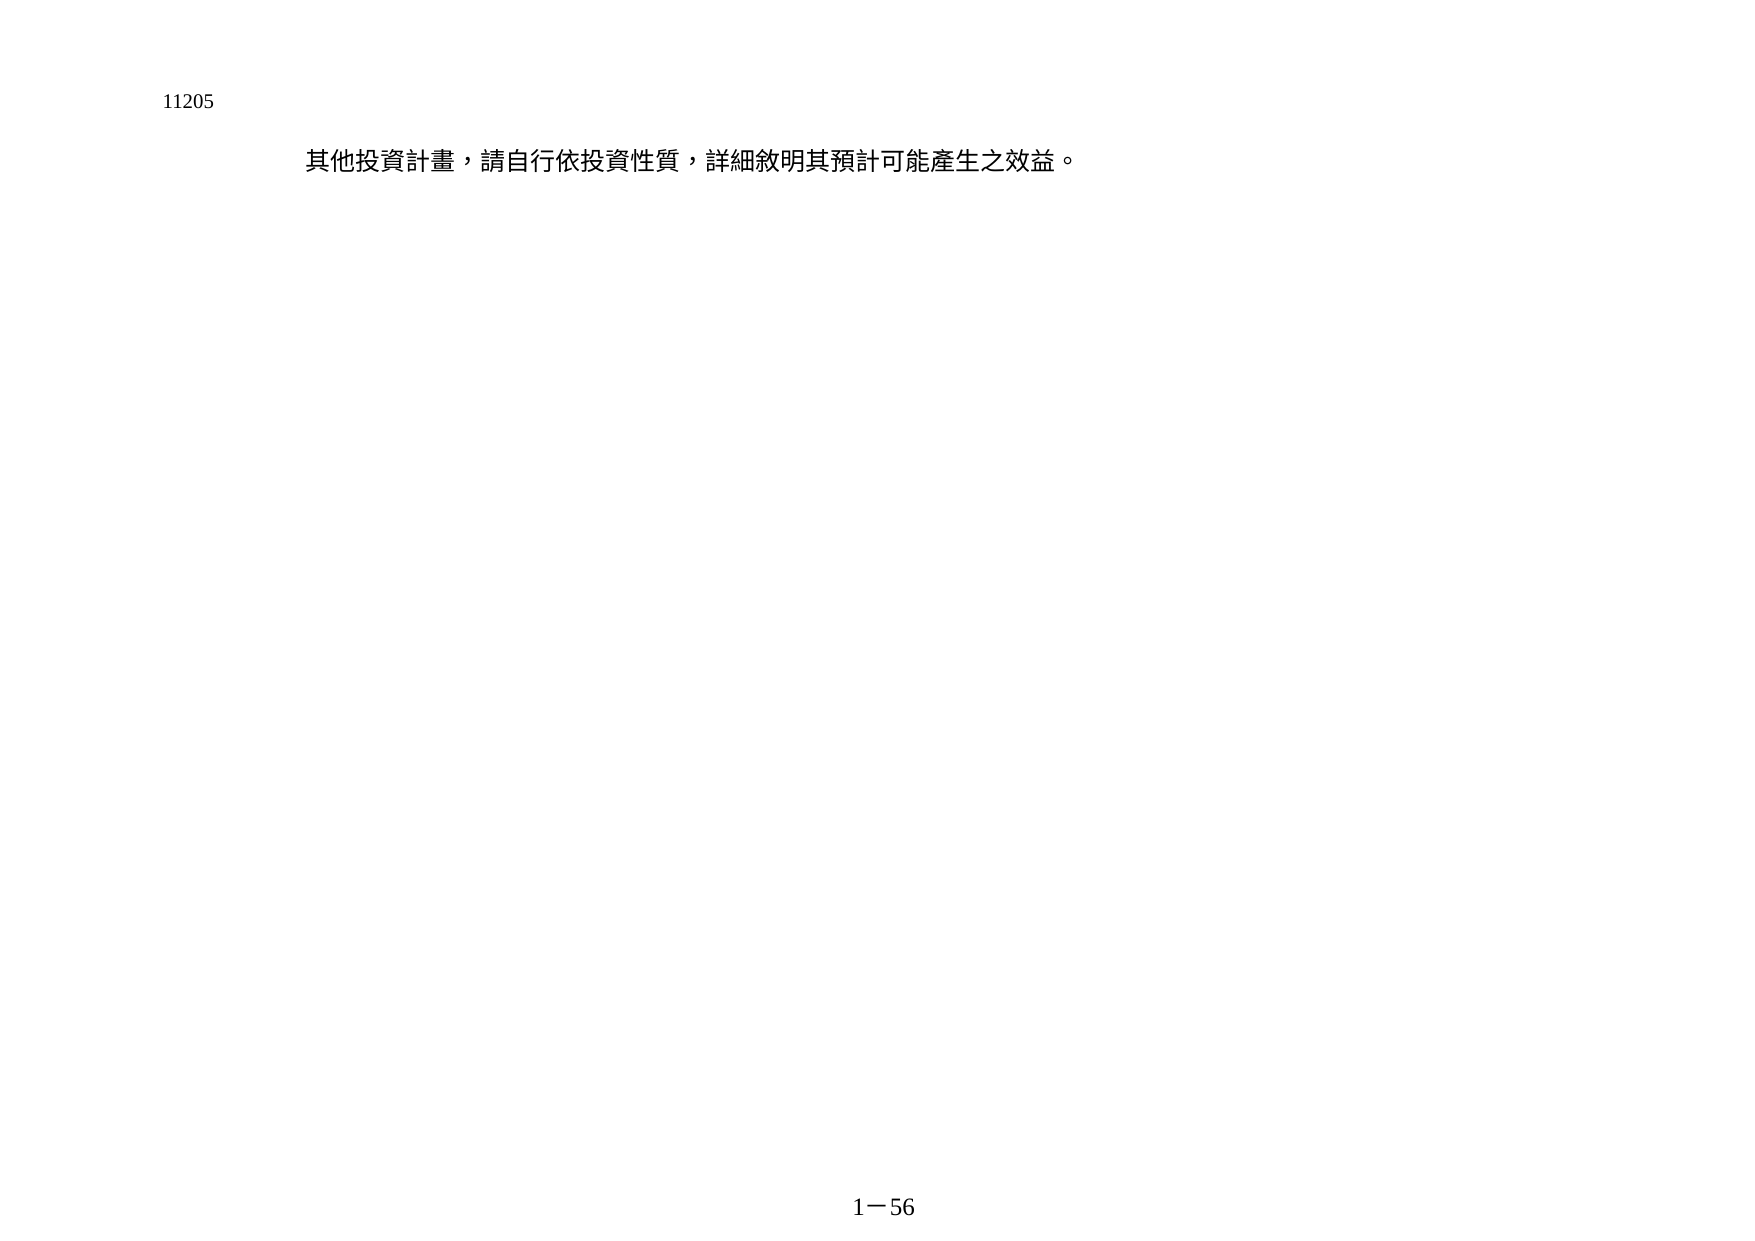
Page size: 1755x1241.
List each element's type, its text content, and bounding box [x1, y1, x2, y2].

text 其他投資計畫，請自行依投資性質，詳細敘明其預計可能產生之效益。 [275, 118, 1604, 181]
